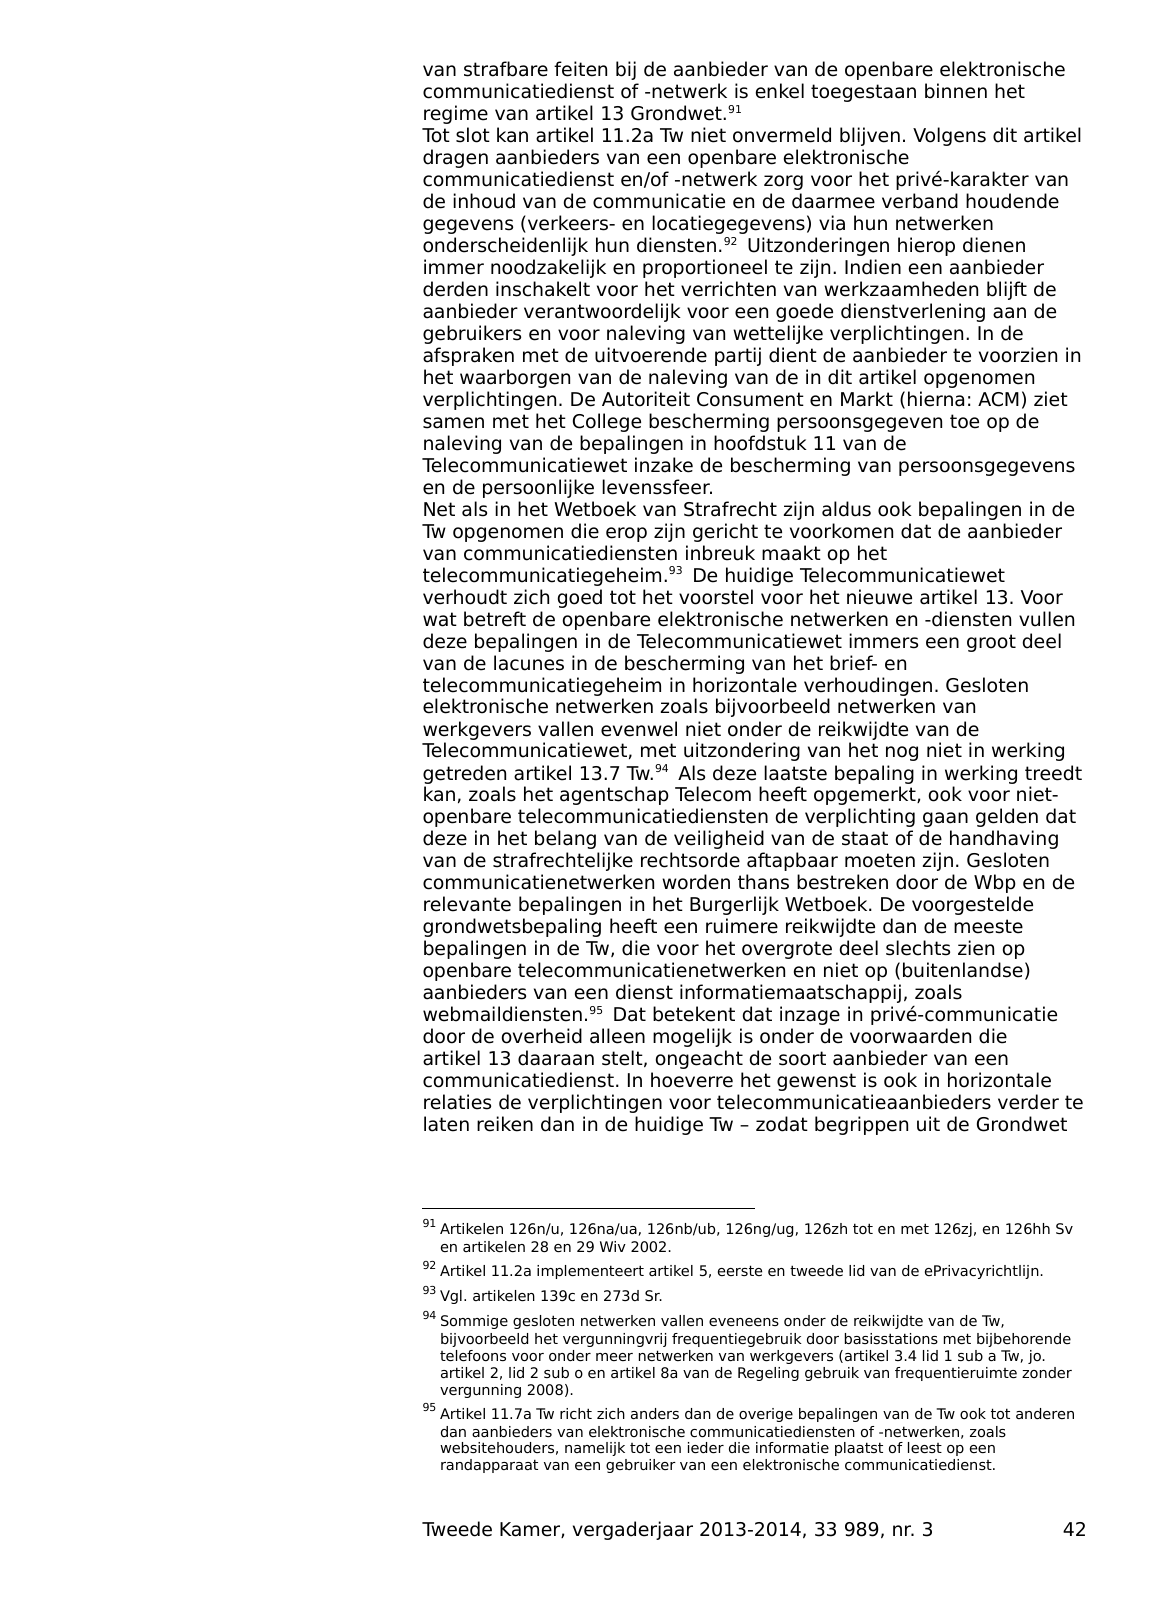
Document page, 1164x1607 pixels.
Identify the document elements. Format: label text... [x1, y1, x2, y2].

text Tot slot kan artikel 11.2a Tw niet onvermeld blijven. Volgens dit artikel dragen aanbieders van een openbare elektronische communicatiedienst en/of -netwerk zorg voor het privé-karakter van de inhoud van de communicatie en de daarmee verband houdende gegevens (verkeers- en locatiegegevens) via hun netwerken onderscheidenlijk hun diensten. Uitzonderingen hierop dienen immer noodzakelijk en proportioneel te zijn. Indien een aanbieder derden inschakelt voor het verrichten van werkzaamheden blijft de aanbieder verantwoordelijk voor een goede dienstverlening aan de gebruikers en voor naleving van wettelijke verplichtingen. In de afspraken met de uitvoerende partij dient de aanbieder te voorzien in het waarborgen van de naleving van de in dit artikel opgenomen verplichtingen. De Autoriteit Consument en Markt (hierna: ACM) ziet samen met het College bescherming persoonsgegeven toe op de naleving van de bepalingen in hoofdstuk 11 van de Telecommunicatiewet inzake de bescherming van persoonsgegevens en de persoonlijke levenssfeer. [422, 125, 1087, 499]
text Vgl. artikelen 139c en 273d Sr. [422, 1284, 1087, 1306]
text Sommige gesloten netwerken vallen eveneens onder de reikwijdte van de Tw, bijvoorbeeld het vergunningvrij frequentiegebruik door basisstations met bijbehorende telefoons voor onder meer netwerken van werkgevers (artikel 3.4 lid 1 sub a Tw, jo. artikel 2, lid 2 sub o en artikel 8a van de Regeling gebruik van frequentieruimte zonder vergunning 2008). [422, 1309, 1087, 1399]
text Net als in het Wetboek van Strafrecht zijn aldus ook bepalingen in de Tw opgenomen die erop zijn gericht te voorkomen dat de aanbieder van communicatiediensten inbreuk maakt op het telecommunicatiegeheim. De huidige Telecommunicatiewet verhoudt zich goed tot het voorstel voor het nieuwe artikel 13. Voor wat betreft de openbare elektronische netwerken en -diensten vullen deze bepalingen in de Telecommunicatiewet immers een groot deel van de lacunes in de bescherming van het brief- en telecommunicatiegeheim in horizontale verhoudingen. Gesloten elektronische netwerken zoals bijvoorbeeld netwerken van werkgevers vallen evenwel niet onder de reikwijdte van de Telecommunicatiewet, met uitzondering van het nog niet in werking getreden artikel 13.7 Tw. Als deze laatste bepaling in werking treedt kan, zoals het agentschap Telecom heeft opgemerkt, ook voor niet-openbare telecommunicatiediensten de verplichting gaan gelden dat deze in het belang van de veiligheid van de staat of de handhaving van de strafrechtelijke rechtsorde aftapbaar moeten zijn. Gesloten communicatienetwerken worden thans bestreken door de Wbp en de relevante bepalingen in het Burgerlijk Wetboek. De voorgestelde grondwetsbepaling heeft een ruimere reikwijdte dan de meeste bepalingen in de Tw, die voor het overgrote deel slechts zien op openbare telecommunicatienetwerken en niet op (buitenlandse) aanbieders van een dienst informatiemaatschappij, zoals webmaildiensten. Dat betekent dat inzage in privé-communicatie door de overheid alleen mogelijk is onder de voorwaarden die artikel 13 daaraan stelt, ongeacht de soort aanbieder van een communicatiedienst. In hoeverre het gewenst is ook in horizontale relaties de verplichtingen voor telecommunicatieaanbieders verder te laten reiken dan in de huidige Tw – zodat begrippen uit de Grondwet [422, 499, 1087, 1136]
text Artikel 11.7a Tw richt zich anders dan de overige bepalingen van de Tw ook tot anderen dan aanbieders van elektronische communicatiediensten of -netwerken, zoals websitehouders, namelijk tot een ieder die informatie plaatst of leest op een randapparaat van een gebruiker van een elektronische communicatiedienst. [422, 1402, 1087, 1474]
text van strafbare feiten bij de aanbieder van de openbare elektronische communicatiedienst of -netwerk is enkel toegestaan binnen het regime van artikel 13 Grondwet. [422, 59, 1087, 125]
text Artikel 11.2a implementeert artikel 5, eerste en tweede lid van de ePrivacyrichtlijn. [422, 1259, 1087, 1281]
text Artikelen 126n/u, 126na/ua, 126nb/ub, 126ng/ug, 126zh tot en met 126zj, en 126hh Sv en artikelen 28 en 29 Wiv 2002. [422, 1217, 1087, 1256]
